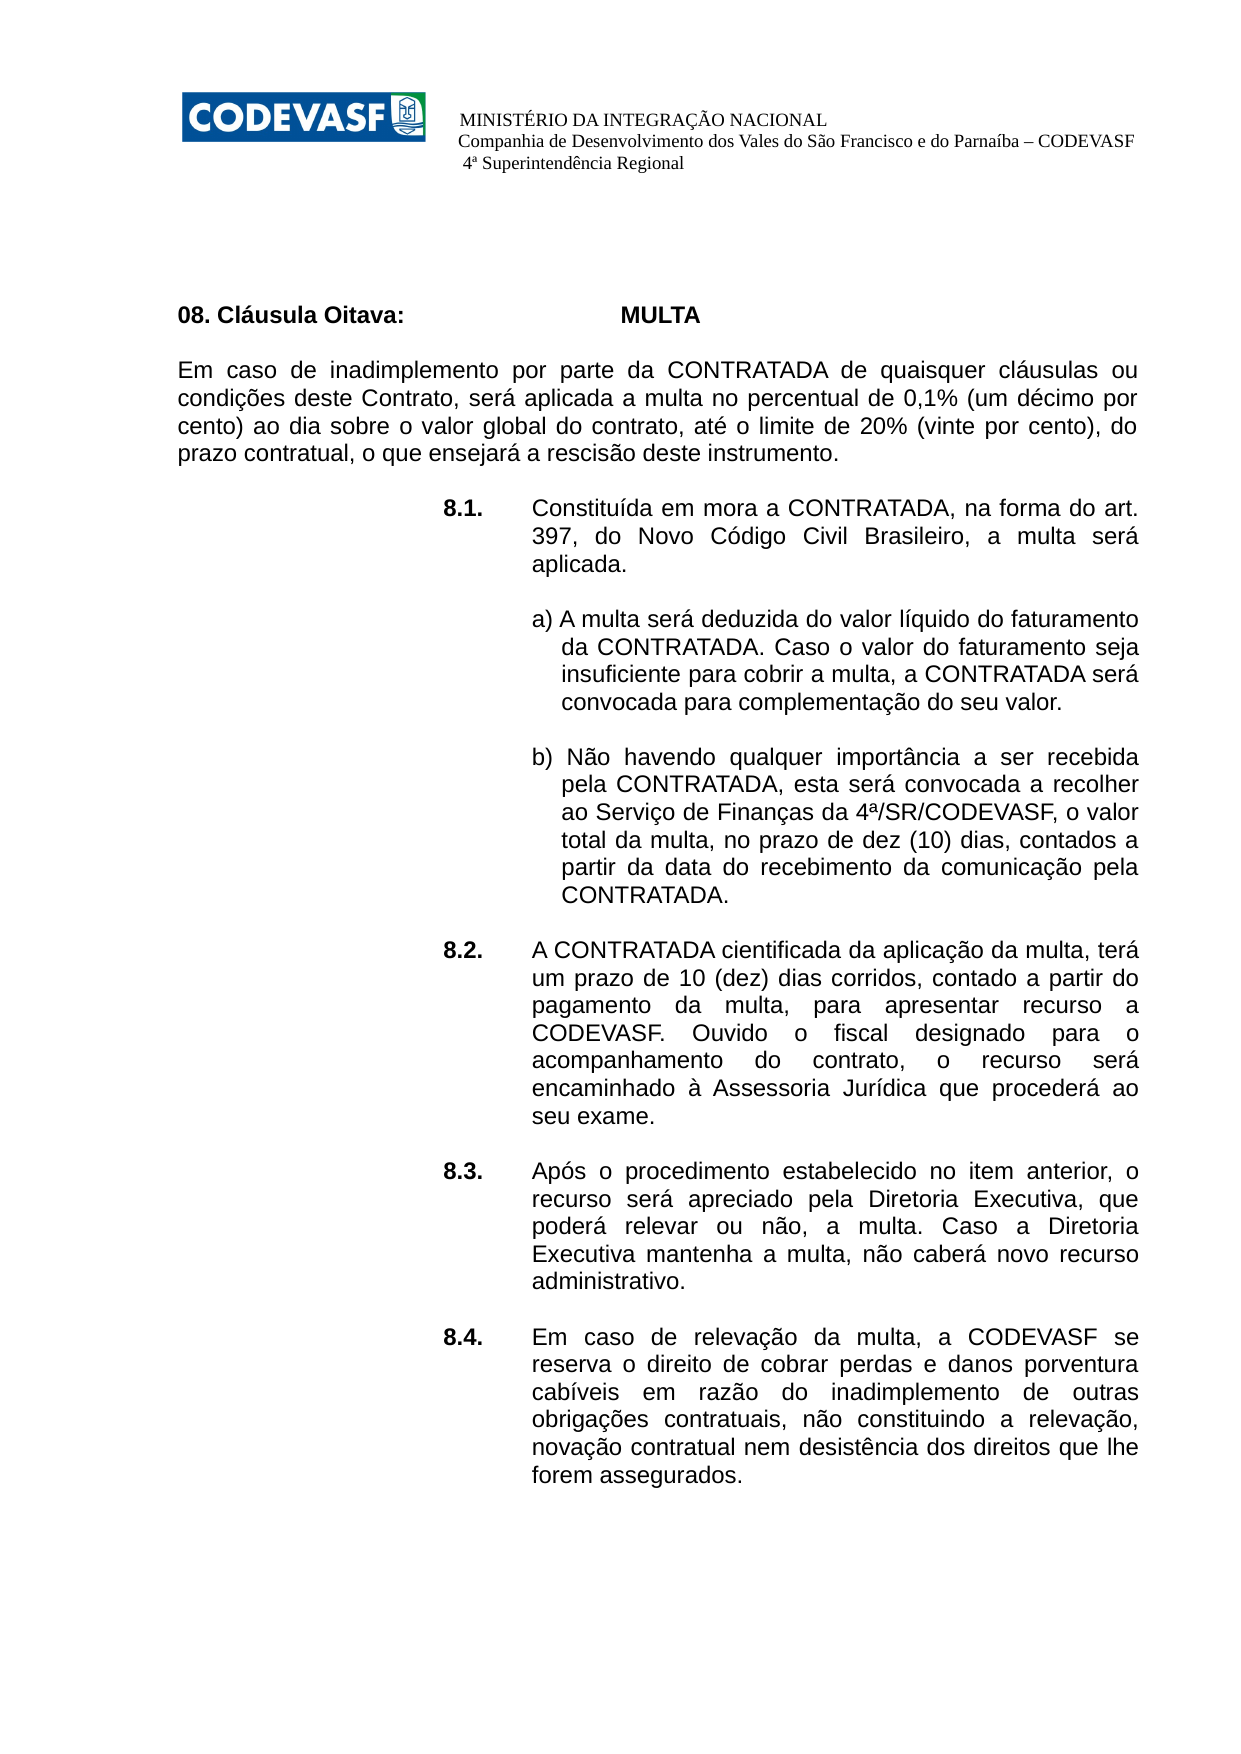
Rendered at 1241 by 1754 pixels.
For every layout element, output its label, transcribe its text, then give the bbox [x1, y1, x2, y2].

text a) A multa será deduzida do valor líquido do faturamento da CONTRATADA. Caso o valor do faturamento seja insuficiente para cobrir a multa, a CONTRATADA será convocada para complementação do seu valor. [532, 605, 1140, 715]
text 8.1. Constituída em mora a CONTRATADA, na forma do art. 397, do Novo Código Civil Brasileiro, a multa será aplicada. [443, 494, 1140, 577]
text b) Não havendo qualquer importância a ser recebida pela CONTRATADA, esta será convocada a recolher ao Serviço de Finanças da 4ª/SR/CODEVASF, o valor total da multa, no prazo de dez (10) dias, contados a partir da data do recebimento da comunicação pela CONTRATADA. [532, 743, 1140, 908]
text Em caso de inadimplemento por parte da CONTRATADA de quaisquer cláusulas ou condições deste Contrato, será aplicada a multa no percentual de 0,1% (um décimo por cento) ao dia sobre o valor global do contrato, até o limite de 20% (vinte por cento), do prazo contratual, o que ensejará a rescisão deste instrumento. [177, 356, 1140, 467]
text 8.4. Em caso de relevação da multa, a CODEVASF se reserva o direito de cobrar perdas e danos porventura cabíveis em razão do inadimplemento de outras obrigações contratuais, não constituindo a relevação, novação contratual nem desistência dos direitos que lhe forem assegurados. [443, 1322, 1140, 1488]
text 08. Cláusula Oitava: MULTA [177, 301, 1140, 329]
text 8.2. A CONTRATADA cientificada da aplicação da multa, terá um prazo de 10 (dez) dias corridos, contado a partir do pagamento da multa, para apresentar recurso a CODEVASF. Ouvido o fiscal designado para o acompanhamento do contrato, o recurso será encaminhado à Assessoria Jurídica que procederá ao seu exame. [443, 936, 1140, 1129]
text 8.3. Após o procedimento estabelecido no item anterior, o recurso será apreciado pela Diretoria Executiva, que poderá relevar ou não, a multa. Caso a Diretoria Executiva mantenha a multa, não caberá novo recurso administrativo. [443, 1157, 1140, 1295]
